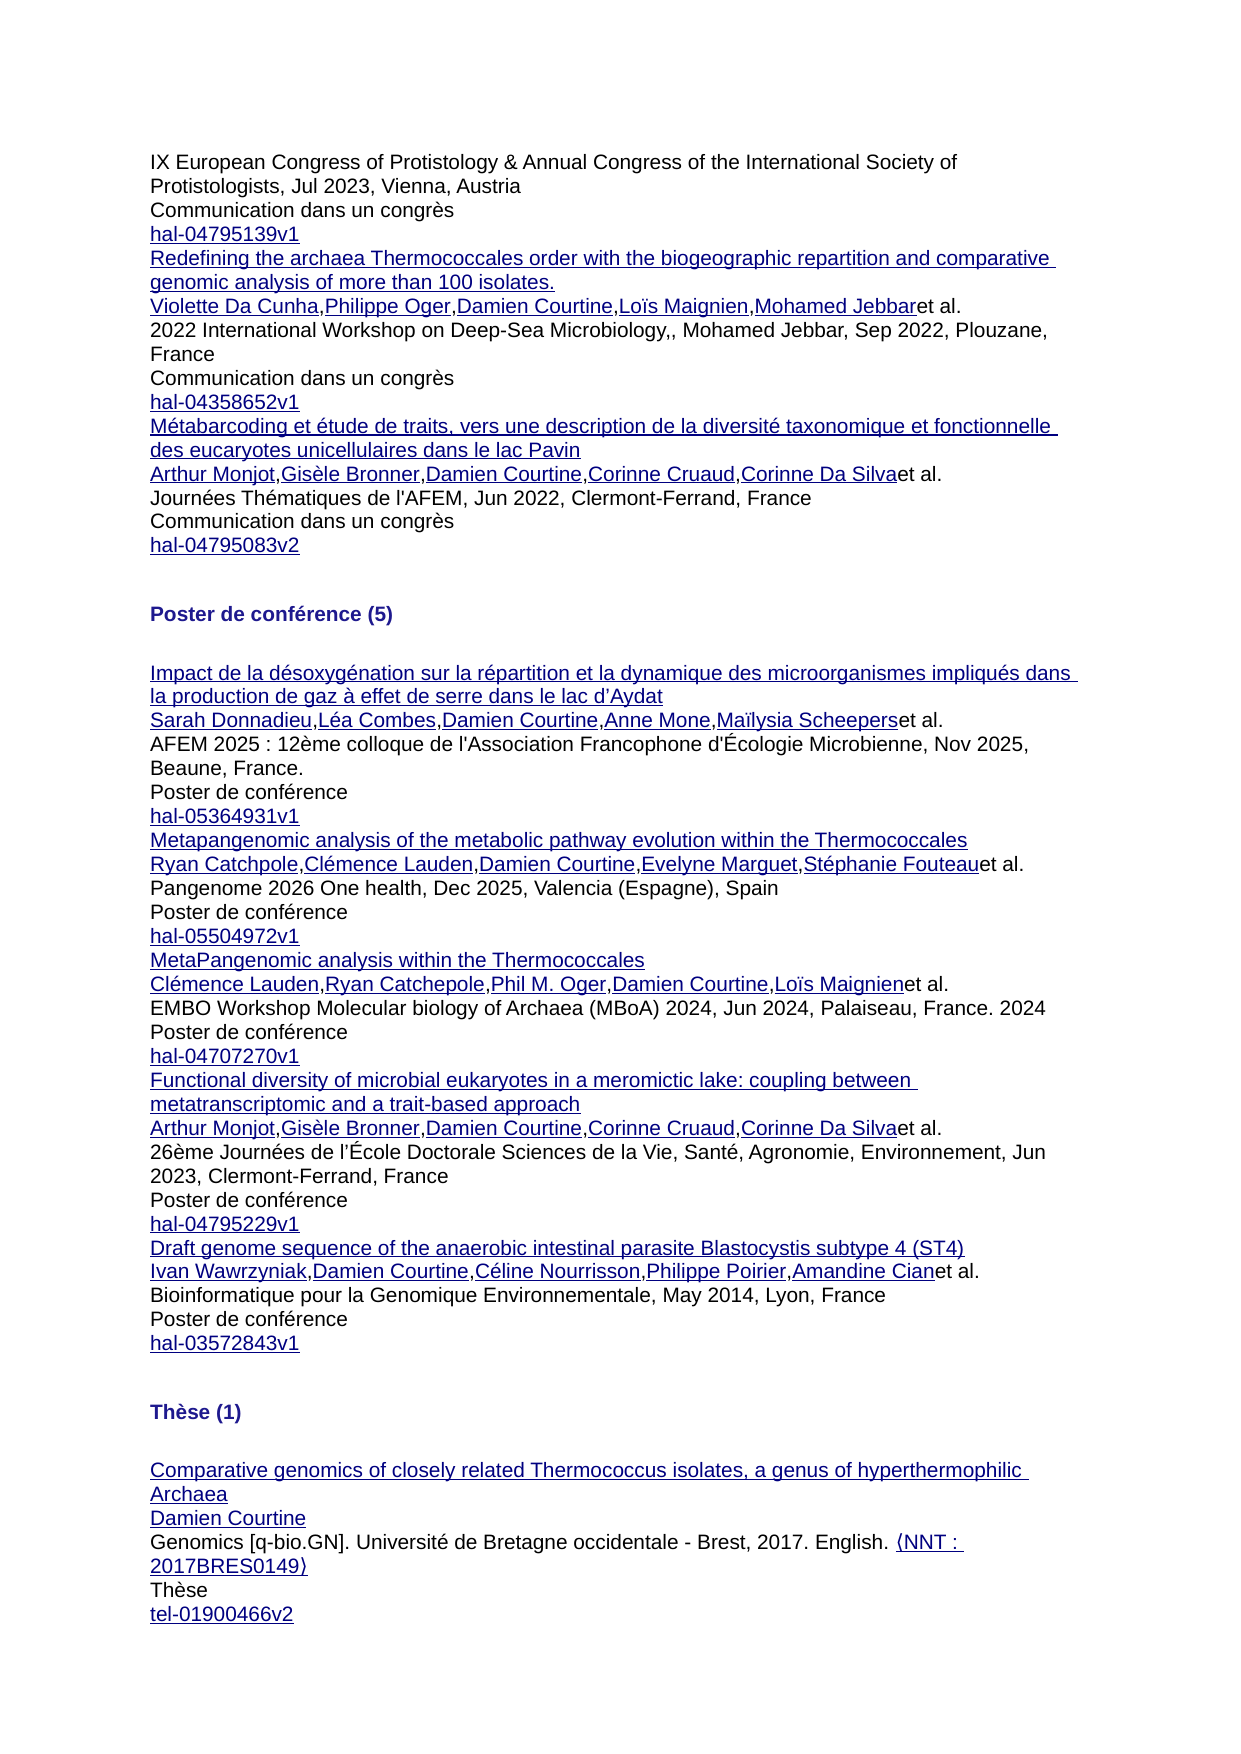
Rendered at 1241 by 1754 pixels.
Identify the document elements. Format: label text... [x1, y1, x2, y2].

table_cell IX European Congress of Protistology & Annual Congress of the International Society of Protistologists, Jul 2023, Vienna, Austria Communication dans un congrès hal-04795139v1 [150, 150, 1090, 246]
table_cell Metapangenomic analysis of the metabolic pathway evolution within the Thermococcales Ryan Catchpole,Clémence Lauden,Damien Courtine,Evelyne Marguet,Stéphanie Fouteauet al. Pangenome 2026 One health, Dec 2025, Valencia (Espagne), Spain Poster de conférence hal-05504972v1 [150, 828, 1090, 948]
table_cell Draft genome sequence of the anaerobic intestinal parasite Blastocystis subtype 4 (ST4) Ivan Wawrzyniak,Damien Courtine,Céline Nourrisson,Philippe Poirier,Amandine Cianet al. Bioinformatique pour la Genomique Environnementale, May 2014, Lyon, France Poster de conférence hal-03572843v1 [150, 1235, 1090, 1355]
subtitle Thèse (1) [150, 1400, 1090, 1424]
table_header Comparative genomics of closely related Thermococcus isolates, a genus of hyperthermophilic Archaea Damien Courtine Genomics [q-bio.GN]. Université de Bretagne occidentale - Brest, 2017. English. ⟨NNT : 2017BRES0149⟩ Thèse tel-01900466v2 [150, 1458, 1090, 1626]
table_header Impact de la désoxygénation sur la répartition et la dynamique des microorganismes impliqués dans la production de gaz à effet de serre dans le lac d’Aydat Sarah Donnadieu,Léa Combes,Damien Courtine,Anne Mone,Maïlysia Scheeperset al. AFEM 2025 : 12ème colloque de l'Association Francophone d'Écologie Microbienne, Nov 2025, Beaune, France. Poster de conférence hal-05364931v1 [150, 660, 1090, 828]
subtitle Poster de conférence (5) [150, 602, 1090, 626]
table_cell Redefining the archaea Thermococcales order with the biogeographic repartition and comparative genomic analysis of more than 100 isolates. Violette Da Cunha,Philippe Oger,Damien Courtine,Loïs Maignien,Mohamed Jebbaret al. 2022 International Workshop on Deep-Sea Microbiology,, Mohamed Jebbar, Sep 2022, Plouzane, France Communication dans un congrès hal-04358652v1 [150, 246, 1090, 413]
table_cell Functional diversity of microbial eukaryotes in a meromictic lake: coupling between metatranscriptomic and a trait-based approach Arthur Monjot,Gisèle Bronner,Damien Courtine,Corinne Cruaud,Corinne Da Silvaet al. 26ème Journées de l’École Doctorale Sciences de la Vie, Santé, Agronomie, Environnement, Jun 2023, Clermont-Ferrand, France Poster de conférence hal-04795229v1 [150, 1068, 1090, 1235]
table_cell Métabarcoding et étude de traits, vers une description de la diversité taxonomique et fonctionnelle des eucaryotes unicellulaires dans le lac Pavin Arthur Monjot,Gisèle Bronner,Damien Courtine,Corinne Cruaud,Corinne Da Silvaet al. Journées Thématiques de l'AFEM, Jun 2022, Clermont-Ferrand, France Communication dans un congrès hal-04795083v2 [150, 414, 1090, 557]
table_cell MetaPangenomic analysis within the Thermococcales Clémence Lauden,Ryan Catchepole,Phil M. Oger,Damien Courtine,Loïs Maignienet al. EMBO Workshop Molecular biology of Archaea (MBoA) 2024, Jun 2024, Palaiseau, France. 2024 Poster de conférence hal-04707270v1 [150, 948, 1090, 1068]
